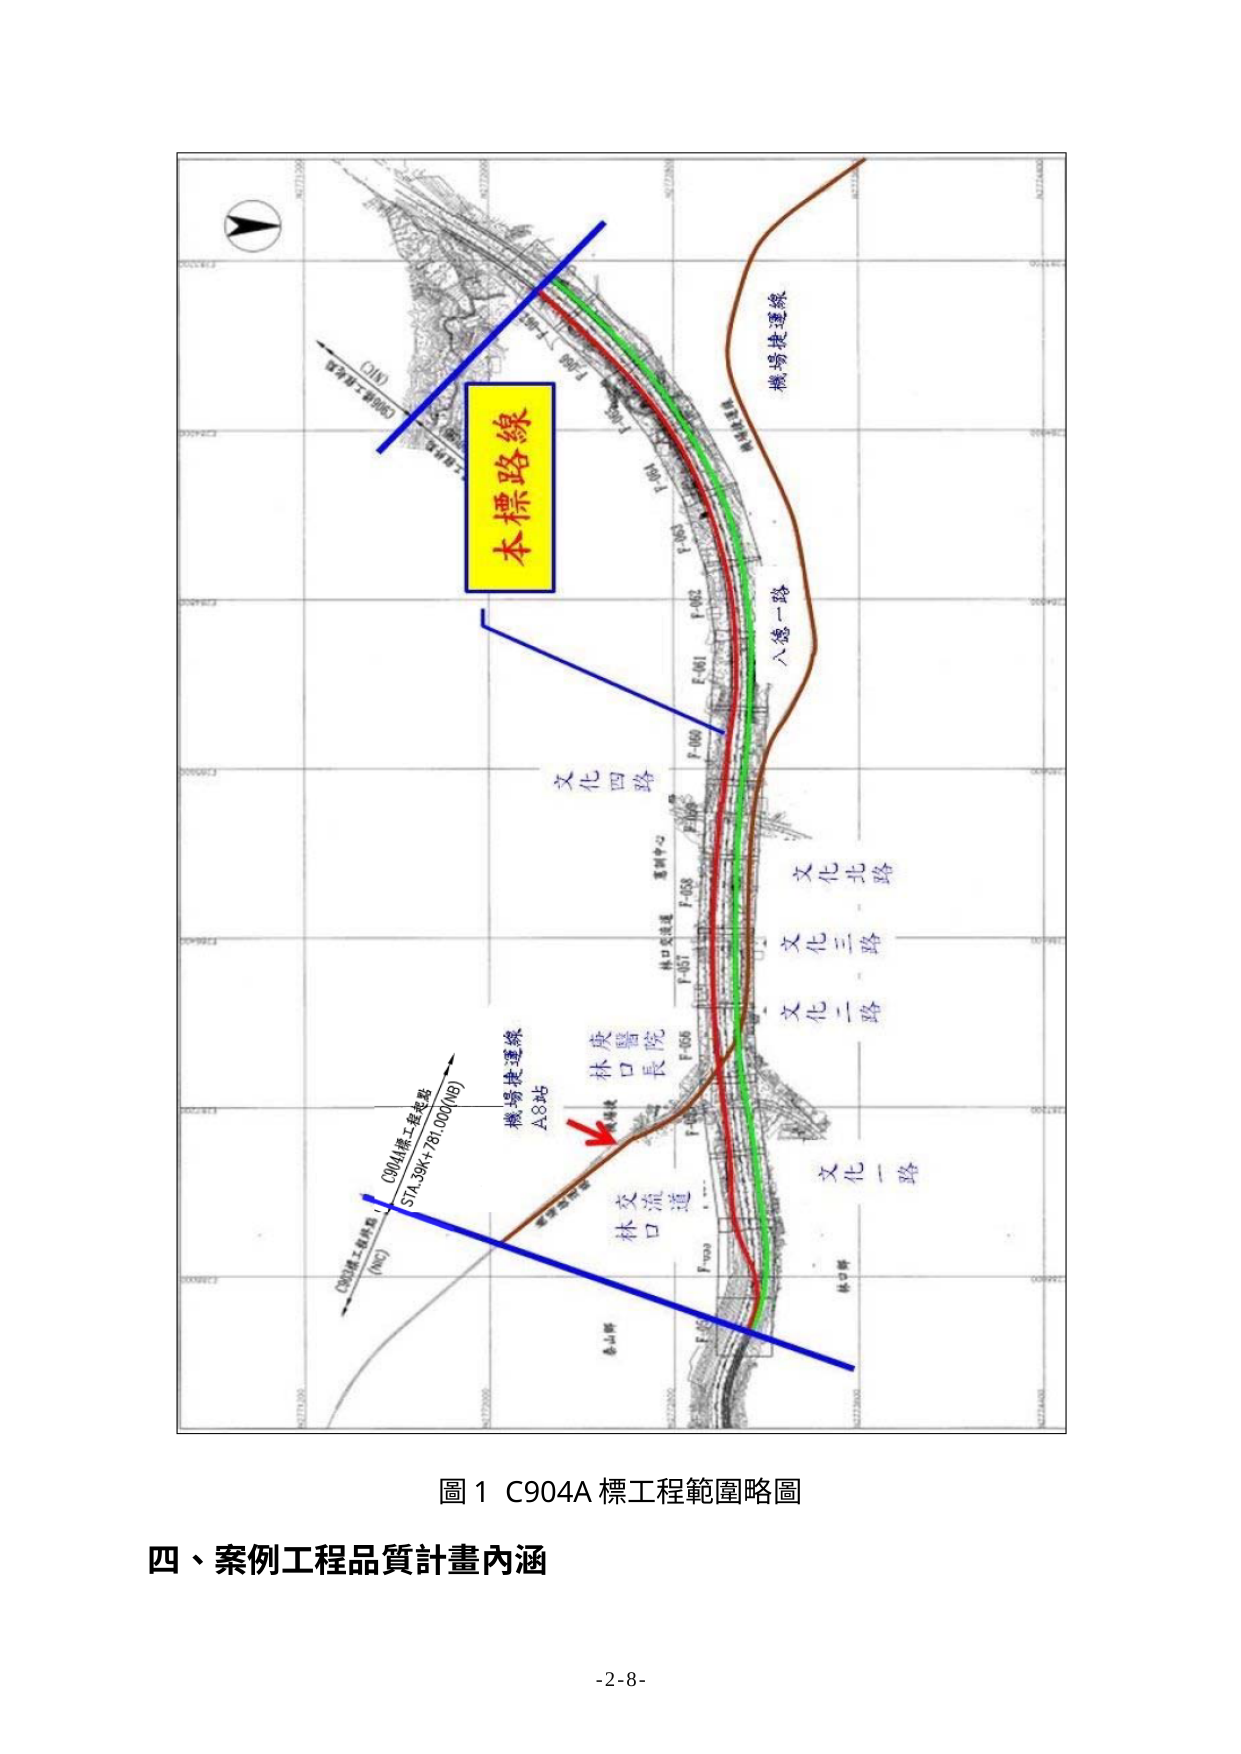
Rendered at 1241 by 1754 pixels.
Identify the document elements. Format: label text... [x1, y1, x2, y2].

text 圖1 C904A標工程範圍略圖 [148, 1469, 1092, 1511]
subtitle 四、案例工程品質計畫內涵 [148, 1534, 1092, 1582]
